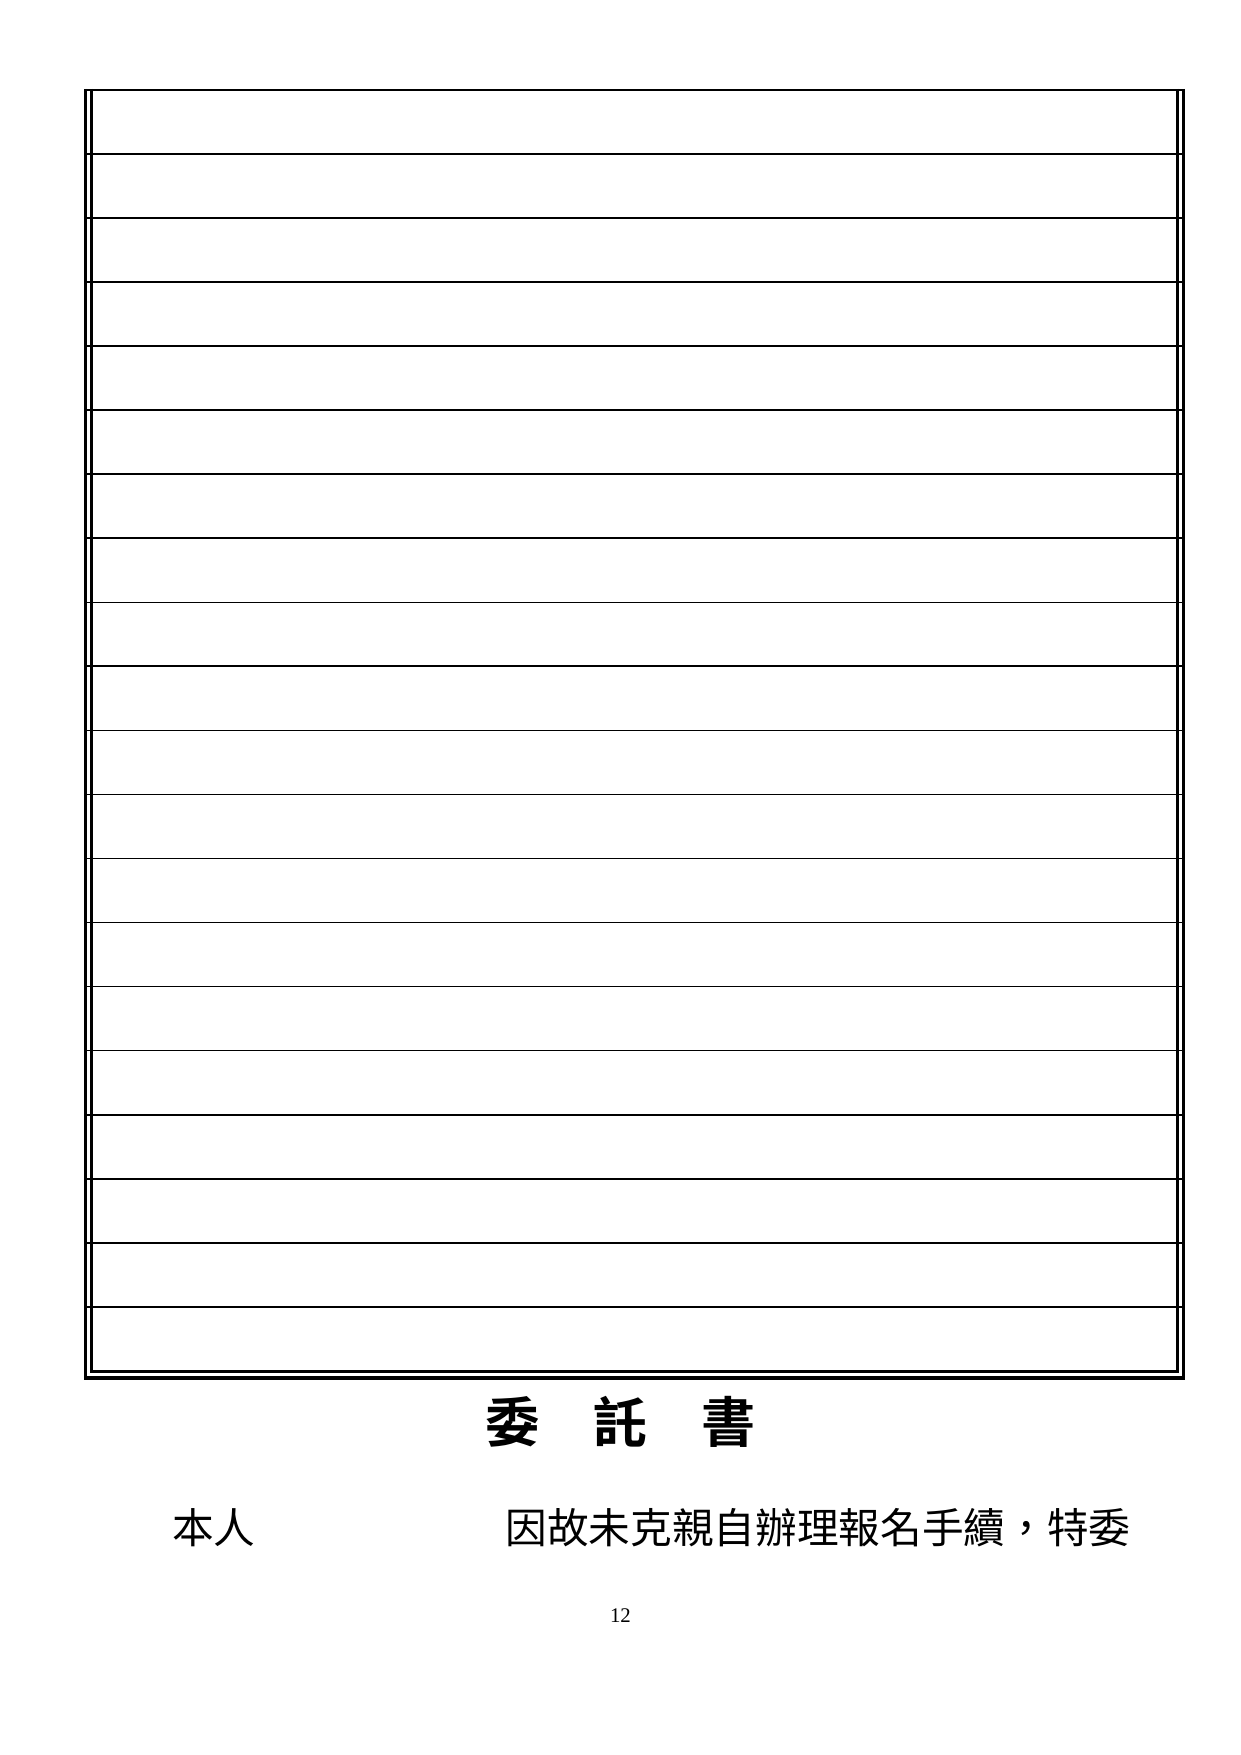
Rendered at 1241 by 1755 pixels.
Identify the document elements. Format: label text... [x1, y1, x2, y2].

table_cell [93, 347, 1176, 409]
table_cell [93, 411, 1176, 473]
table_cell [93, 731, 1176, 793]
table_cell [93, 1244, 1176, 1306]
table_cell [93, 475, 1176, 537]
table_cell [93, 603, 1176, 665]
table_cell [93, 1308, 1176, 1370]
table_cell [93, 1116, 1176, 1178]
table_cell [93, 859, 1176, 922]
table_cell [93, 795, 1176, 858]
table_cell [93, 91, 1176, 153]
table_cell [93, 667, 1176, 729]
table_cell [93, 1180, 1176, 1242]
text 委 託 書 [89, 1380, 1152, 1458]
table_cell [93, 923, 1176, 986]
table_cell [93, 987, 1176, 1050]
table_cell [93, 539, 1176, 601]
table_cell [93, 1051, 1176, 1114]
table_cell [93, 283, 1176, 345]
table_cell [93, 219, 1176, 281]
table_cell [93, 155, 1176, 217]
text 本人 因故未克親自辦理報名手續，特委 [151, 1495, 1152, 1556]
